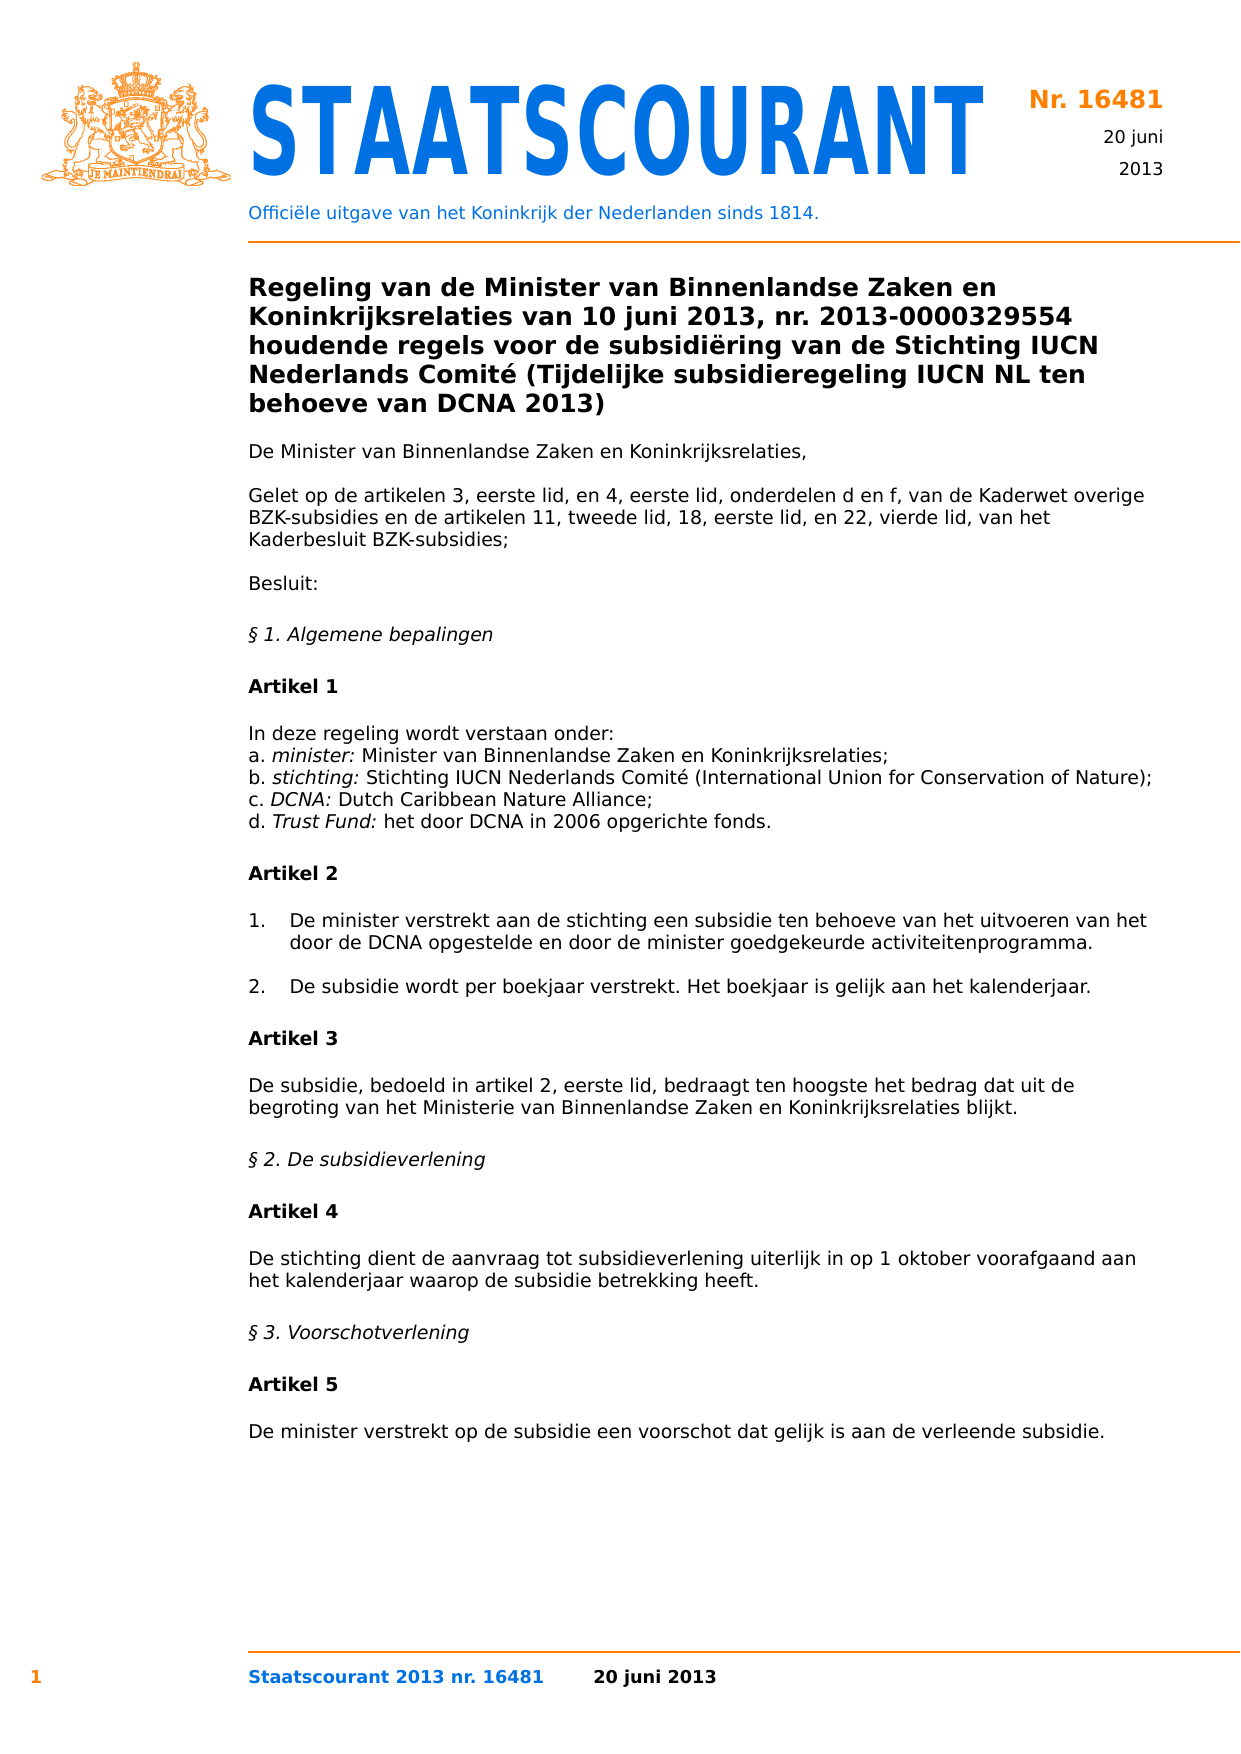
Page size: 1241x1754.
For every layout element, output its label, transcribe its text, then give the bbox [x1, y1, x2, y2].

subtitle § 3. Voorschotverlening [248, 1322, 1163, 1344]
text De subsidie, bedoeld in artikel 2, eerste lid, bedraagt ten hoogste het bedrag dat uit de begroting van het Ministerie van Binnenlandse Zaken en Koninkrijksrelaties blijkt. [248, 1075, 1163, 1119]
text De minister verstrekt op de subsidie een voorschot dat gelijk is aan de verleende subsidie. [248, 1421, 1163, 1443]
text De Minister van Binnenlandse Zaken en Koninkrijksrelaties, [248, 441, 1163, 463]
subtitle Artikel 4 [248, 1201, 1163, 1223]
text d. Trust Fund: het door DCNA in 2006 opgerichte fonds. [248, 811, 1163, 833]
table_header STAATSCOURANT [248, 62, 998, 203]
text b. stichting: Stichting IUCN Nederlands Comité (International Union for Conservation of Nature); [248, 767, 1163, 789]
text 1. De minister verstrekt aan de stichting een subsidie ten behoeve van het uitvoeren van het door de DCNA opgestelde en door de minister goedgekeurde activiteitenprogramma. [248, 910, 1163, 954]
subtitle Artikel 3 [248, 1028, 1163, 1050]
table_header Nr. 16481 [998, 62, 1240, 121]
text Besluit: [248, 572, 1163, 594]
table_cell 20 juni [998, 121, 1240, 153]
text De stichting dient de aanvraag tot subsidieverlening uiterlijk in op 1 oktober voorafgaand aan het kalenderjaar waarop de subsidie betrekking heeft. [248, 1248, 1163, 1292]
subtitle § 1. Algemene bepalingen [248, 624, 1163, 646]
text Gelet op de artikelen 3, eerste lid, en 4, eerste lid, onderdelen d en f, van de Kaderwet overige BZK-subsidies en de artikelen 11, tweede lid, 18, eerste lid, en 22, vierde lid, van het Kaderbesluit BZK-subsidies; [248, 484, 1163, 551]
table_cell 2013 [998, 153, 1240, 203]
text c. DCNA: Dutch Caribbean Nature Alliance; [248, 789, 1163, 811]
subtitle § 2. De subsidieverlening [248, 1149, 1163, 1171]
subtitle Regeling van de Minister van Binnenlandse Zaken en Koninkrijksrelaties van 10 juni 2013, nr. 2013-0000329554 houdende regels voor de subsidiëring van de Stichting IUCN Nederlands Comité (Tijdelijke subsidieregeling IUCN NL ten behoeve van DCNA 2013) [248, 273, 1163, 419]
table_header [25, 62, 248, 241]
text a. minister: Minister van Binnenlandse Zaken en Koninkrijksrelaties; [248, 745, 1163, 767]
text 2. De subsidie wordt per boekjaar verstrekt. Het boekjaar is gelijk aan het kalenderjaar. [248, 976, 1163, 998]
text In deze regeling wordt verstaan onder: [248, 723, 1163, 745]
subtitle Artikel 5 [248, 1374, 1163, 1396]
picture [41, 62, 231, 186]
subtitle Artikel 2 [248, 863, 1163, 885]
table_cell Officiële uitgave van het Koninkrijk der Nederlanden sinds 1814. [248, 203, 1240, 241]
subtitle Artikel 1 [248, 676, 1163, 698]
